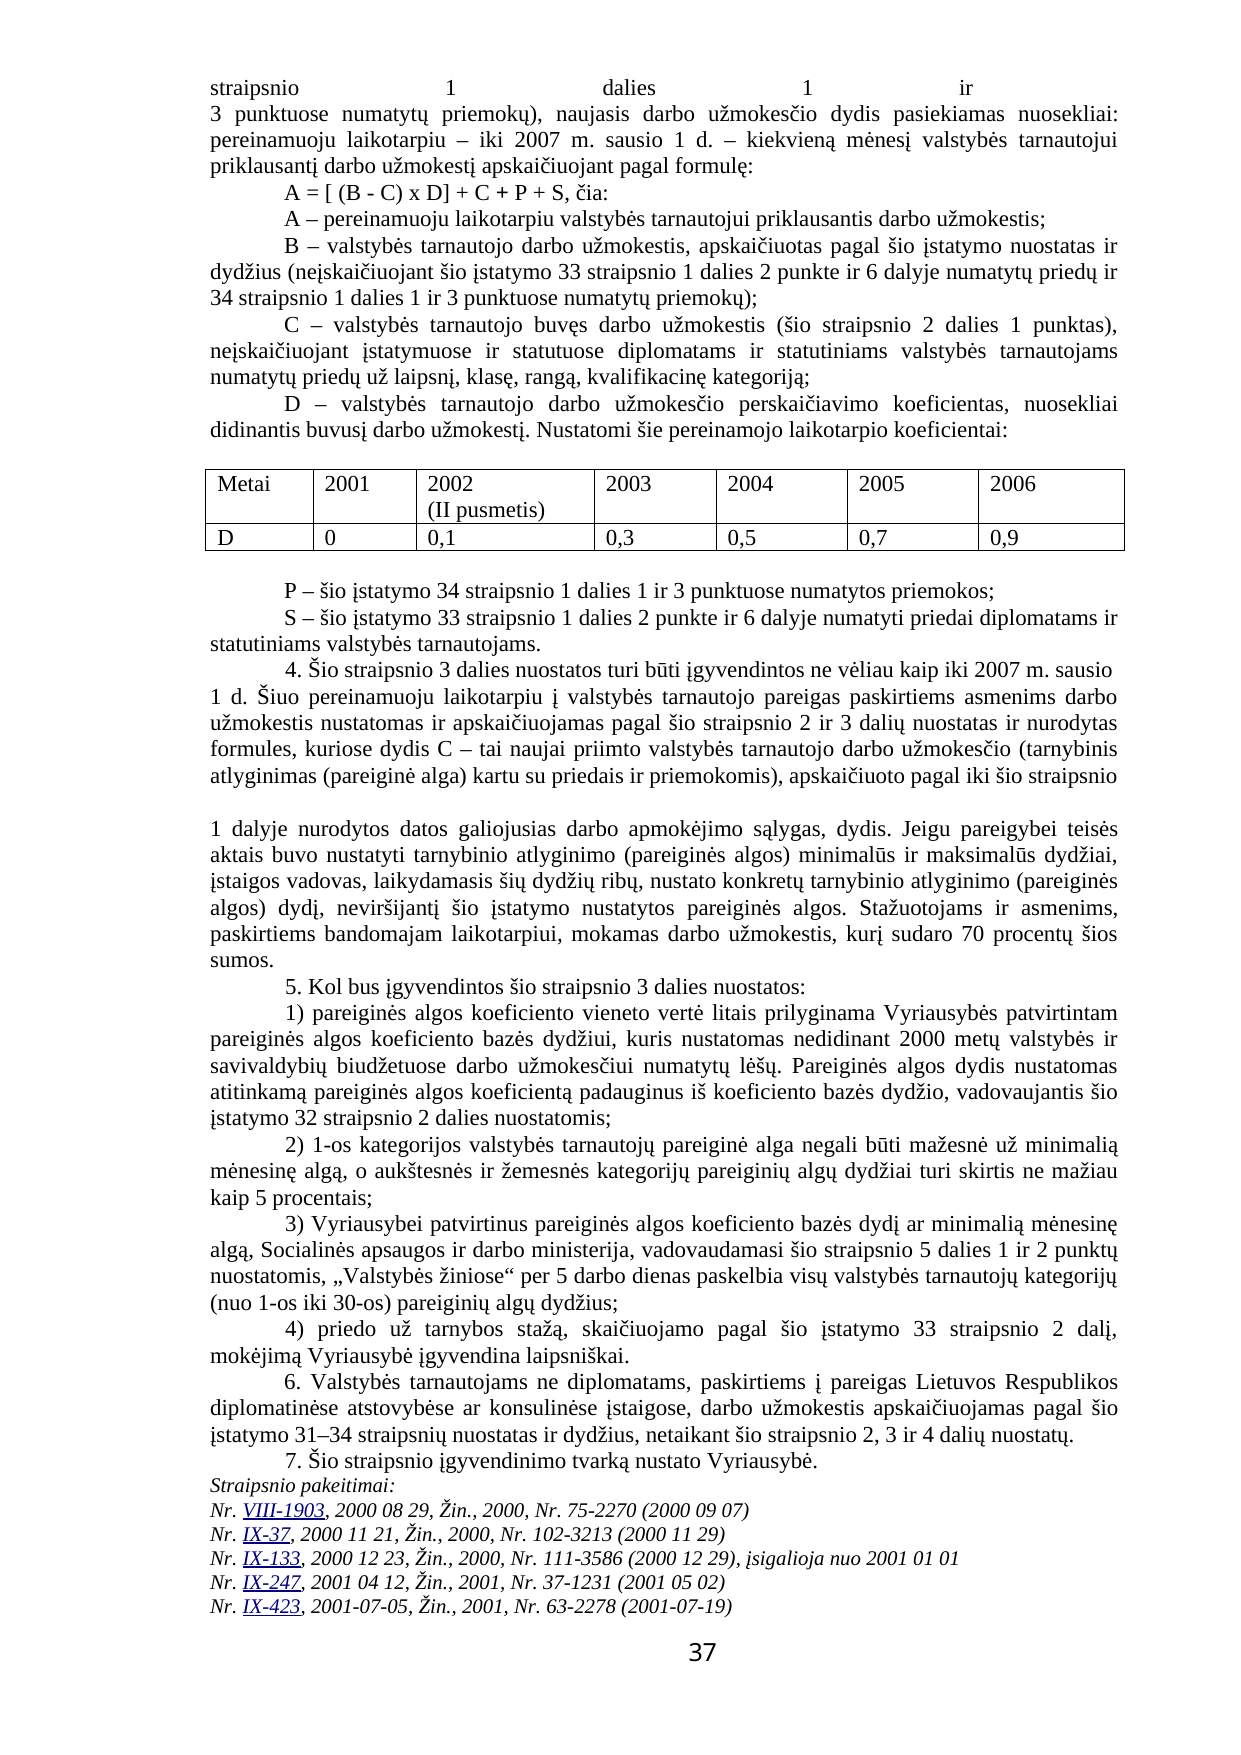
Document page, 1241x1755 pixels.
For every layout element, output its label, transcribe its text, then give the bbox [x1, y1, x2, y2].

text Nr. VIII-1903, 2000 08 29, Žin., 2000, Nr. 75-2270 (2000 09 07) [210, 1497, 1119, 1522]
table_cell 0,5 [717, 524, 847, 550]
text B – valstybės tarnautojo darbo užmokestis, apskaičiuotas pagal šio įstatymo nuostatas ir dydžius (neįskaičiuojant šio įstatymo 33 straipsnio 1 dalies 2 punkte ir 6 dalyje numatytų priedų ir 34 straipsnio 1 dalies 1 ir 3 punktuose numatytų priemokų); [210, 232, 1119, 311]
text 6. Valstybės tarnautojams ne diplomatams, paskirtiems į pareigas Lietuvos Respublikos diplomatinėse atstovybėse ar konsulinėse įstaigose, darbo užmokestis apskaičiuojamas pagal šio įstatymo 31–34 straipsnių nuostatas ir dydžius, netaikant šio straipsnio 2, 3 ir 4 dalių nuostatų. [210, 1368, 1119, 1447]
table_header 2003 [595, 470, 716, 523]
text 3) Vyriausybei patvirtinus pareiginės algos koeficiento bazės dydį ar minimalią mėnesinę algą, Socialinės apsaugos ir darbo ministerija, vadovaudamasi šio straipsnio 5 dalies 1 ir 2 punktų nuostatomis, „Valstybės žiniose“ per 5 darbo dienas paskelbia visų valstybės tarnautojų kategorijų (nuo 1-os iki 30-os) pareiginių algų dydžius; [210, 1210, 1119, 1315]
table_header 2001 [314, 470, 416, 523]
text A – pereinamuoju laikotarpiu valstybės tarnautojui priklausantis darbo užmokestis; [210, 205, 1119, 232]
text 1) pareiginės algos koeficiento vieneto vertė litais prilyginama Vyriausybės patvirtintam pareiginės algos koeficiento bazės dydžiui, kuris nustatomas nedidinant 2000 metų valstybės ir savivaldybių biudžetuose darbo užmokesčiui numatytų lėšų. Pareiginės algos dydis nustatomas atitinkamą pareiginės algos koeficientą padauginus iš koeficiento bazės dydžio, vadovaujantis šio įstatymo 32 straipsnio 2 dalies nuostatomis; [210, 999, 1119, 1131]
text Nr. IX-37, 2000 11 21, Žin., 2000, Nr. 102-3213 (2000 11 29) [210, 1522, 1119, 1546]
table_cell 0 [314, 524, 416, 550]
table_header 2004 [717, 470, 847, 523]
text A = [ (B - C) x D] + C + P + S, čia: [210, 179, 1119, 205]
table_header Metai [206, 470, 313, 523]
table_header 2002 (II pusmetis) [417, 470, 594, 523]
text 4) priedo už tarnybos stažą, skaičiuojamo pagal šio įstatymo 33 straipsnio 2 dalį, mokėjimą Vyriausybė įgyvendina laipsniškai. [210, 1315, 1119, 1368]
text S – šio įstatymo 33 straipsnio 1 dalies 2 punkte ir 6 dalyje numatyti priedai diplomatams ir statutiniams valstybės tarnautojams. [210, 604, 1119, 656]
text Nr. IX-247, 2001 04 12, Žin., 2001, Nr. 37-1231 (2001 05 02) [210, 1570, 1119, 1594]
table_cell D [206, 524, 313, 550]
text Nr. IX-133, 2000 12 23, Žin., 2000, Nr. 111-3586 (2000 12 29), įsigalioja nuo 2001 01 01 [210, 1546, 1119, 1570]
table_header 2006 [979, 470, 1124, 523]
text 2) 1-os kategorijos valstybės tarnautojų pareiginė alga negali būti mažesnė už minimalią mėnesinę algą, o aukštesnės ir žemesnės kategorijų pareiginių algų dydžiai turi skirtis ne mažiau kaip 5 procentais; [210, 1131, 1119, 1210]
table_header 2005 [848, 470, 978, 523]
table_cell 0,7 [848, 524, 978, 550]
text C – valstybės tarnautojo buvęs darbo užmokestis (šio straipsnio 2 dalies 1 punktas), neįskaičiuojant įstatymuose ir statutuose diplomatams ir statutiniams valstybės tarnautojams numatytų priedų už laipsnį, klasę, rangą, kvalifikacinę kategoriją; [210, 311, 1119, 390]
text straipsnio 1 dalies 1 ir 3 punktuose numatytų priemokų), naujasis darbo užmokesčio dydis pasiekiamas nuosekliai: pereinamuoju laikotarpiu – iki 2007 m. sausio 1 d. – kiekvieną mėnesį valstybės tarnautojui priklausantį darbo užmokestį apskaičiuojant pagal formulę: [210, 73, 1119, 179]
table_cell 0,9 [979, 524, 1124, 550]
table_cell 0,1 [417, 524, 594, 550]
text 4. Šio straipsnio 3 dalies nuostatos turi būti įgyvendintos ne vėliau kaip iki 2007 m. sausio 1 d. Šiuo pereinamuoju laikotarpiu į valstybės tarnautojo pareigas paskirtiems asmenims darbo užmokestis nustatomas ir apskaičiuojamas pagal šio straipsnio 2 ir 3 dalių nuostatas ir nurodytas formules, kuriose dydis C – tai naujai priimto valstybės tarnautojo darbo užmokesčio (tarnybinis atlyginimas (pareiginė alga) kartu su priedais ir priemokomis), apskaičiuoto pagal iki šio straipsnio 1 dalyje nurodytos datos galiojusias darbo apmokėjimo sąlygas, dydis. Jeigu pareigybei teisės aktais buvo nustatyti tarnybinio atlyginimo (pareiginės algos) minimalūs ir maksimalūs dydžiai, įstaigos vadovas, laikydamasis šių dydžių ribų, nustato konkretų tarnybinio atlyginimo (pareiginės algos) dydį, neviršijantį šio įstatymo nustatytos pareiginės algos. Stažuotojams ir asmenims, paskirtiems bandomajam laikotarpiui, mokamas darbo užmokestis, kurį sudaro 70 procentų šios sumos. [210, 656, 1119, 973]
text 5. Kol bus įgyvendintos šio straipsnio 3 dalies nuostatos: [210, 973, 1119, 999]
text P – šio įstatymo 34 straipsnio 1 dalies 1 ir 3 punktuose numatytos priemokos; [210, 577, 1119, 604]
text D – valstybės tarnautojo darbo užmokesčio perskaičiavimo koeficientas, nuosekliai didinantis buvusį darbo užmokestį. Nustatomi šie pereinamojo laikotarpio koeficientai: [210, 390, 1119, 442]
text Straipsnio pakeitimai: [210, 1473, 1119, 1497]
text Nr. IX-423, 2001-07-05, Žin., 2001, Nr. 63-2278 (2001-07-19) [210, 1594, 1119, 1618]
text 7. Šio straipsnio įgyvendinimo tvarką nustato Vyriausybė. [210, 1447, 1119, 1473]
table_cell 0,3 [595, 524, 716, 550]
